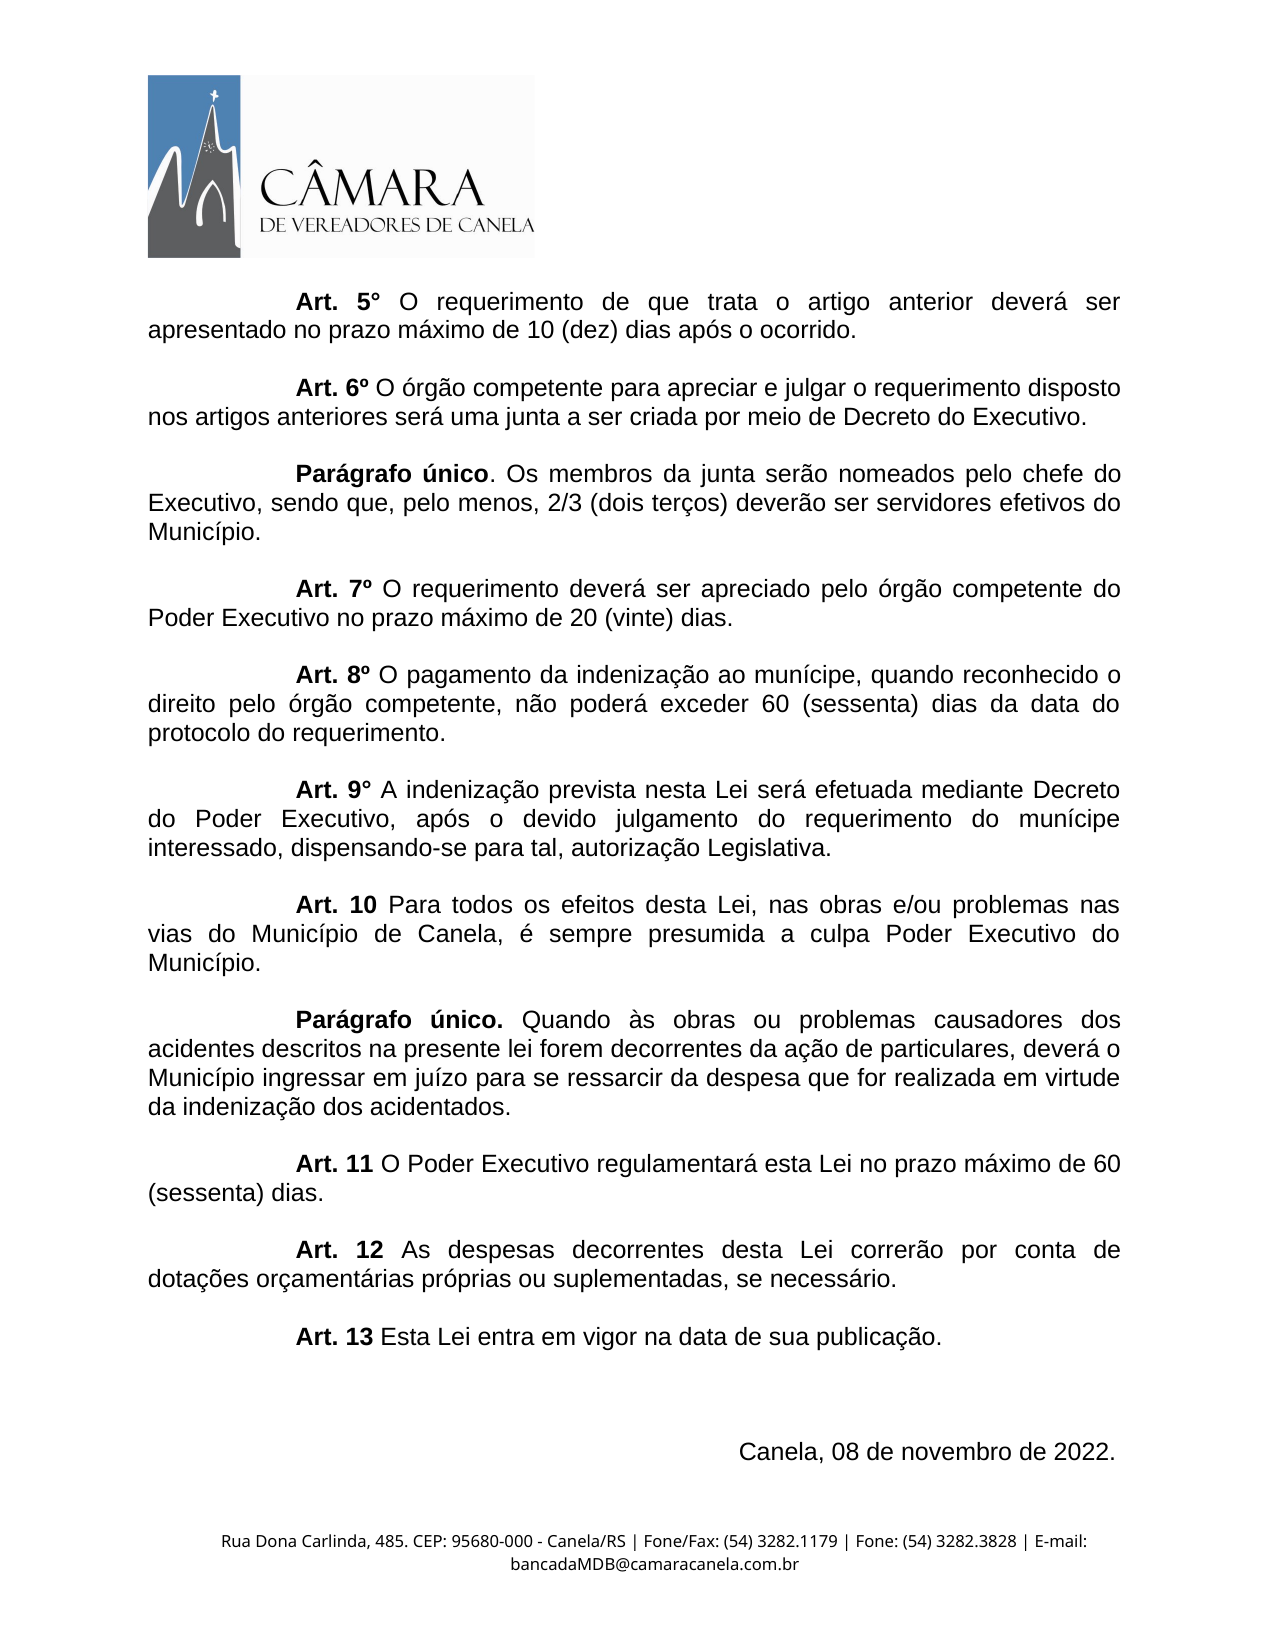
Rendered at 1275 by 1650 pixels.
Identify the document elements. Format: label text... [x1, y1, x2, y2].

text Art. 8º O pagamento da indenização ao munícipe, quando reconhecido o direito pelo órgão competente, não poderá exceder 60 (sessenta) dias da data do protocolo do requerimento. [148, 661, 1122, 747]
text Art. 10 Para todos os efeitos desta Lei, nas obras e/ou problemas nas vias do Município de Canela, é sempre presumida a culpa Poder Executivo do Município. [148, 891, 1122, 977]
text Art. 13 Esta Lei entra em vigor na data de sua publicação. [148, 1322, 1122, 1351]
text Art. 11 O Poder Executivo regulamentará esta Lei no prazo máximo de 60 (sessenta) dias. [148, 1149, 1122, 1207]
text Art. 5° O requerimento de que trata o artigo anterior deverá ser apresentado no prazo máximo de 10 (dez) dias após o ocorrido. [148, 287, 1122, 344]
text Art. 7º O requerimento deverá ser apreciado pelo órgão competente do Poder Executivo no prazo máximo de 20 (vinte) dias. [148, 574, 1122, 632]
text Art. 9° A indenização prevista nesta Lei será efetuada mediante Decreto do Poder Executivo, após o devido julgamento do requerimento do munícipe interessado, dispensando-se para tal, autorização Legislativa. [148, 776, 1122, 862]
text Parágrafo único. Quando às obras ou problemas causadores dos acidentes descritos na presente lei forem decorrentes da ação de particulares, deverá o Município ingressar em juízo para se ressarcir da despesa que for realizada em virtude da indenização dos acidentados. [148, 1006, 1122, 1121]
picture [147, 75, 535, 258]
text Parágrafo único. Os membros da junta serão nomeados pelo chefe do Executivo, sendo que, pelo menos, 2/3 (dois terços) deverão ser servidores efetivos do Município. [148, 459, 1122, 546]
text Art. 6º O órgão competente para apreciar e julgar o requerimento disposto nos artigos anteriores será uma junta a ser criada por meio de Decreto do Executivo. [148, 373, 1122, 431]
text Art. 12 As despesas decorrentes desta Lei correrão por conta de dotações orçamentárias próprias ou suplementadas, se necessário. [148, 1236, 1122, 1293]
text Canela, 08 de novembro de 2022. [148, 1437, 1122, 1466]
